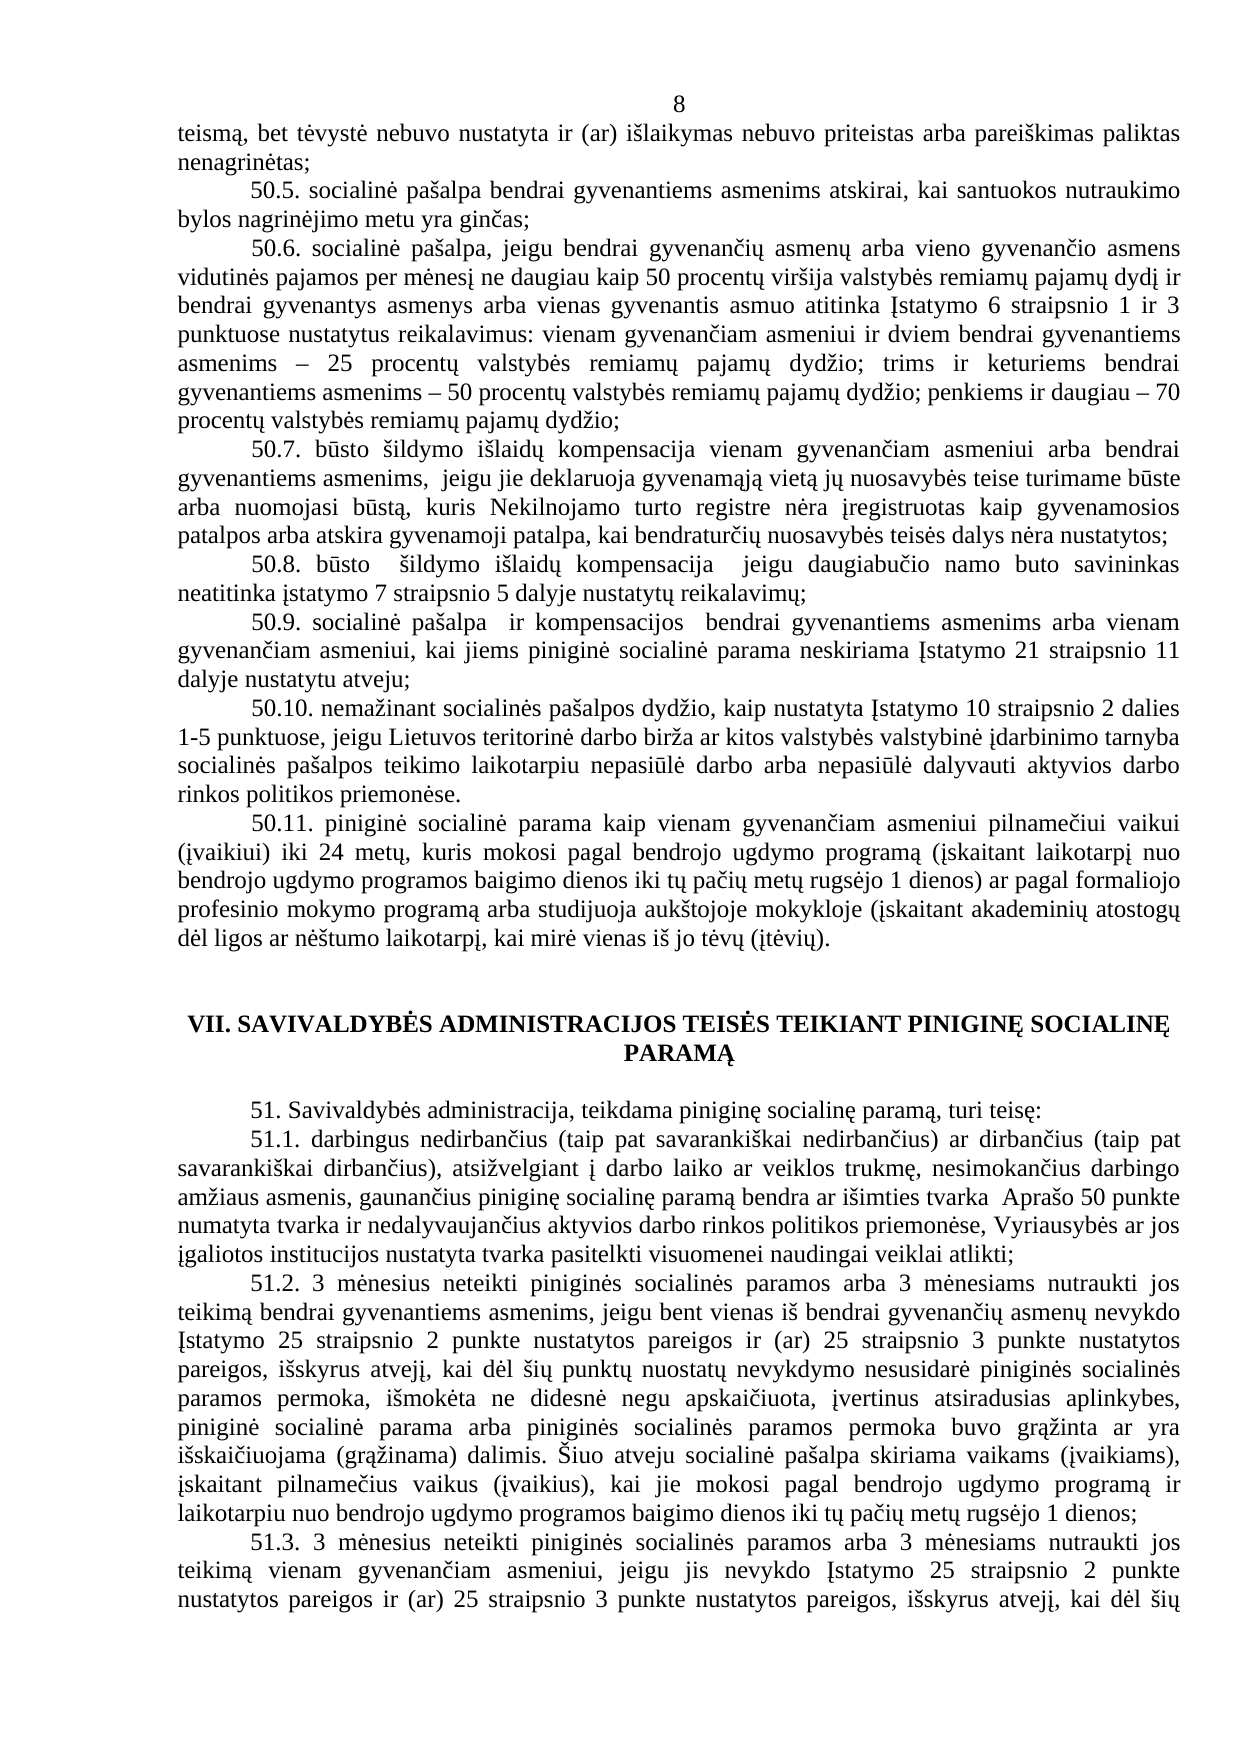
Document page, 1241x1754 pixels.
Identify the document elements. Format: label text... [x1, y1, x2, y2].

text 50.11. piniginė socialinė parama kaip vienam gyvenančiam asmeniui pilnamečiui vaikui (įvaikiui) iki 24 metų, kuris mokosi pagal bendrojo ugdymo programą (įskaitant laikotarpį nuo bendrojo ugdymo programos baigimo dienos iki tų pačių metų rugsėjo 1 dienos) ar pagal formaliojo profesinio mokymo programą arba studijuoja aukštojoje mokykloje (įskaitant akademinių atostogų dėl ligos ar nėštumo laikotarpį, kai mirė vienas iš jo tėvų (įtėvių). [177, 808, 1181, 952]
text 50.6. socialinė pašalpa, jeigu bendrai gyvenančių asmenų arba vieno gyvenančio asmens vidutinės pajamos per mėnesį ne daugiau kaip 50 procentų viršija valstybės remiamų pajamų dydį ir bendrai gyvenantys asmenys arba vienas gyvenantis asmuo atitinka Įstatymo 6 straipsnio 1 ir 3 punktuose nustatytus reikalavimus: vienam gyvenančiam asmeniui ir dviem bendrai gyvenantiems asmenims – 25 procentų valstybės remiamų pajamų dydžio; trims ir keturiems bendrai gyvenantiems asmenims – 50 procentų valstybės remiamų pajamų dydžio; penkiems ir daugiau – 70 procentų valstybės remiamų pajamų dydžio; [177, 233, 1181, 434]
text 50.9. socialinė pašalpa ir kompensacijos bendrai gyvenantiems asmenims arba vienam gyvenančiam asmeniui, kai jiems piniginė socialinė parama neskiriama Įstatymo 21 straipsnio 11 dalyje nustatytu atveju; [177, 607, 1181, 693]
text 51.3. 3 mėnesius neteikti piniginės socialinės paramos arba 3 mėnesiams nutraukti jos teikimą vienam gyvenančiam asmeniui, jeigu jis nevykdo Įstatymo 25 straipsnio 2 punkte nustatytos pareigos ir (ar) 25 straipsnio 3 punkte nustatytos pareigos, išskyrus atvejį, kai dėl šių [177, 1527, 1181, 1613]
text 50.7. būsto šildymo išlaidų kompensacija vienam gyvenančiam asmeniui arba bendrai gyvenantiems asmenims, jeigu jie deklaruoja gyvenamąją vietą jų nuosavybės teise turimame būste arba nuomojasi būstą, kuris Nekilnojamo turto registre nėra įregistruotas kaip gyvenamosios patalpos arba atskira gyvenamoji patalpa, kai bendraturčių nuosavybės teisės dalys nėra nustatytos; [177, 434, 1181, 549]
text 51.2. 3 mėnesius neteikti piniginės socialinės paramos arba 3 mėnesiams nutraukti jos teikimą bendrai gyvenantiems asmenims, jeigu bent vienas iš bendrai gyvenančių asmenų nevykdo Įstatymo 25 straipsnio 2 punkte nustatytos pareigos ir (ar) 25 straipsnio 3 punkte nustatytos pareigos, išskyrus atvejį, kai dėl šių punktų nuostatų nevykdymo nesusidarė piniginės socialinės paramos permoka, išmokėta ne didesnė negu apskaičiuota, įvertinus atsiradusias aplinkybes, piniginė socialinė parama arba piniginės socialinės paramos permoka buvo grąžinta ar yra išskaičiuojama (grąžinama) dalimis. Šiuo atveju socialinė pašalpa skiriama vaikams (įvaikiams), įskaitant pilnamečius vaikus (įvaikius), kai jie mokosi pagal bendrojo ugdymo programą ir laikotarpiu nuo bendrojo ugdymo programos baigimo dienos iki tų pačių metų rugsėjo 1 dienos; [177, 1268, 1181, 1527]
text 50.10. nemažinant socialinės pašalpos dydžio, kaip nustatyta Įstatymo 10 straipsnio 2 dalies 1-5 punktuose, jeigu Lietuvos teritorinė darbo birža ar kitos valstybės valstybinė įdarbinimo tarnyba socialinės pašalpos teikimo laikotarpiu nepasiūlė darbo arba nepasiūlė dalyvauti aktyvios darbo rinkos politikos priemonėse. [177, 693, 1181, 808]
text 51. Savivaldybės administracija, teikdama piniginę socialinę paramą, turi teisę: [177, 1096, 1181, 1124]
text 50.8. būsto šildymo išlaidų kompensacija jeigu daugiabučio namo buto savininkas neatitinka įstatymo 7 straipsnio 5 dalyje nustatytų reikalavimų; [177, 549, 1181, 607]
text 50.5. socialinė pašalpa bendrai gyvenantiems asmenims atskirai, kai santuokos nutraukimo bylos nagrinėjimo metu yra ginčas; [177, 176, 1181, 233]
text 51.1. darbingus nedirbančius (taip pat savarankiškai nedirbančius) ar dirbančius (taip pat savarankiškai dirbančius), atsižvelgiant į darbo laiko ar veiklos trukmę, nesimokančius darbingo amžiaus asmenis, gaunančius piniginę socialinę paramą bendra ar išimties tvarka Aprašo 50 punkte numatyta tvarka ir nedalyvaujančius aktyvios darbo rinkos politikos priemonėse, Vyriausybės ar jos įgaliotos institucijos nustatyta tvarka pasitelkti visuomenei naudingai veiklai atlikti; [177, 1124, 1181, 1268]
text teismą, bet tėvystė nebuvo nustatyta ir (ar) išlaikymas nebuvo priteistas arba pareiškimas paliktas nenagrinėtas; [177, 118, 1181, 176]
text VII. SAVIVALDYBĖS ADMINISTRACIJOS TEISĖS TEIKIANT PINIGINĘ SOCIALINĘ PARAMĄ [177, 1009, 1181, 1067]
